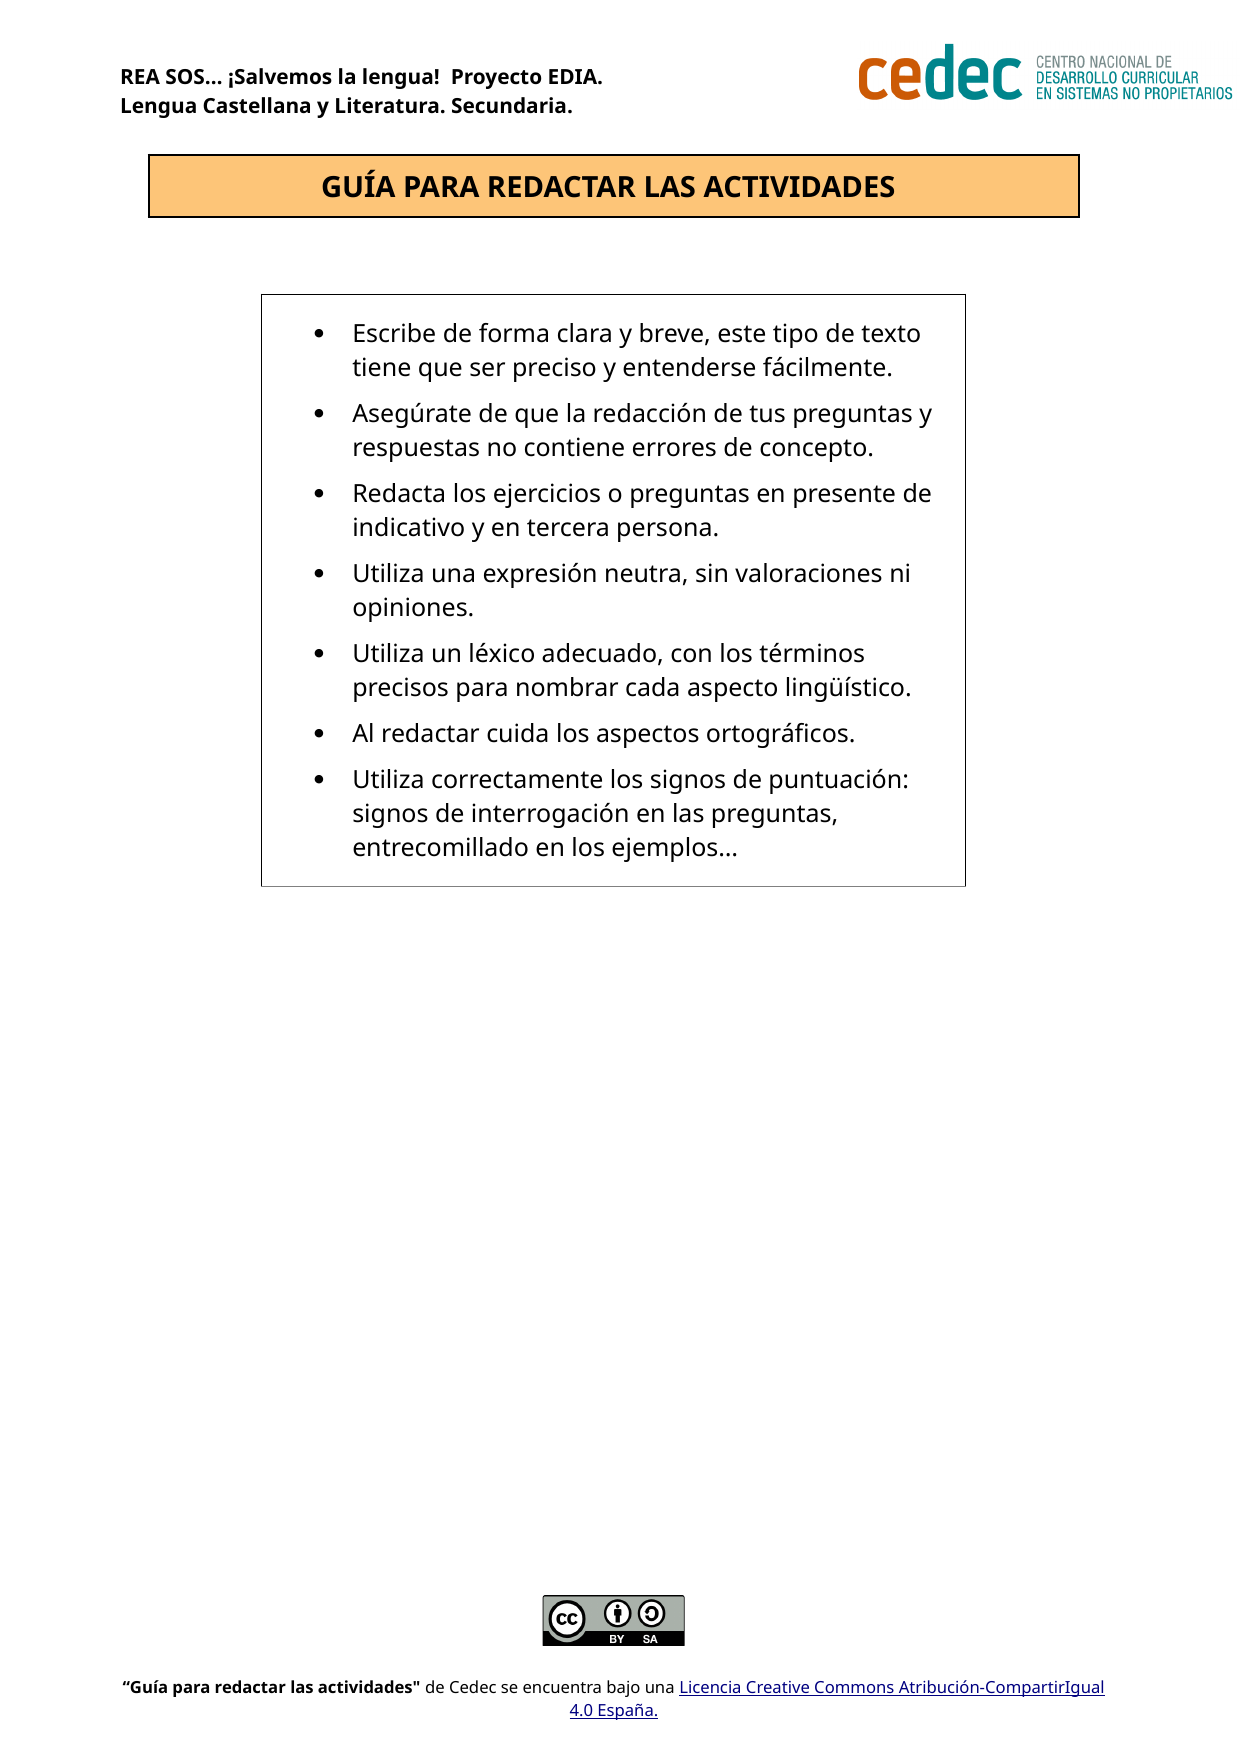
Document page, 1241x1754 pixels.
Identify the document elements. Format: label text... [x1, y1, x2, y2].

picture [856, 41, 1241, 110]
picture [542, 1595, 685, 1646]
table_header GUÍA PARA REDACTAR LAS ACTIVIDADES [150, 156, 1078, 216]
table_header Escribe de forma clara y breve, este tipo de texto tiene que ser preciso y entenderse fácilmente. Asegúrate de que la redacción de tus preguntas y respuestas no contiene errores de concepto. Redacta los ejercicios o preguntas en presente de indicativo y en tercera persona. Utiliza una expresión neutra, sin valoraciones ni opiniones. Utiliza un léxico adecuado, con los términos precisos para nombrar cada aspecto lingüístico. Al redactar cuida los aspectos ortográficos. Utiliza correctamente los signos de puntuación: signos de interrogación en las preguntas, entrecomillado en los ejemplos… [262, 295, 965, 886]
